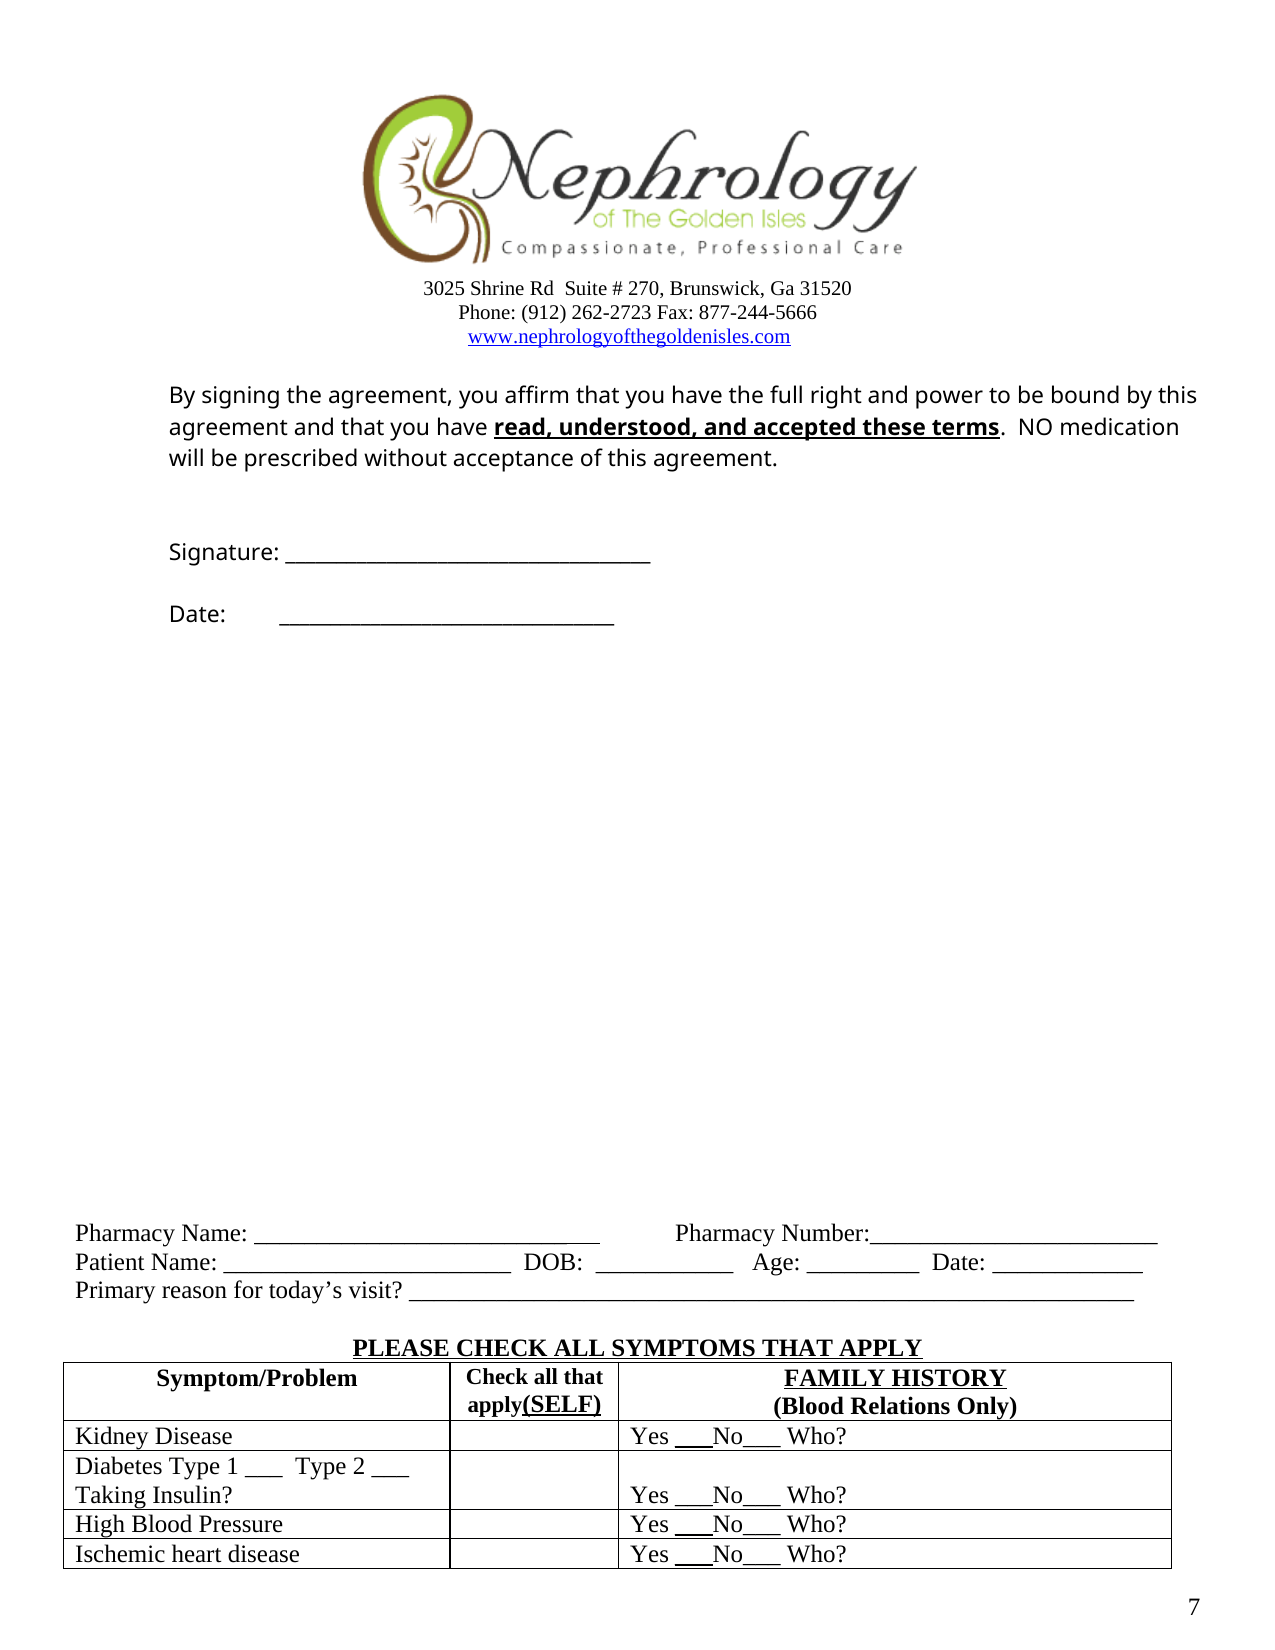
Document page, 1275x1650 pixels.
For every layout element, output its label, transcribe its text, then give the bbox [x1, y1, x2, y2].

table_cell Yes ___No___ Who? [619, 1451, 1171, 1508]
table_cell [451, 1539, 618, 1568]
table_header Symptom/Problem [64, 1363, 449, 1420]
table_cell High Blood Pressure [64, 1510, 449, 1538]
table_header FAMILY HISTORY (Blood Relations Only) [619, 1363, 1171, 1420]
text PLEASE CHECK ALL SYMPTOMS THAT APPLY [75, 1333, 1200, 1362]
table_cell Diabetes Type 1 ___ Type 2 ___ Taking Insulin? [64, 1451, 449, 1508]
text Pharmacy Name: _________________________ Pharmacy Number:_______________________ [75, 1218, 1200, 1247]
table_cell [451, 1421, 618, 1450]
text By signing the agreement, you affirm that you have the full right and power to be bound by this agreement and that you have read, understood, and accepted these terms. NO medication will be prescribed without acceptance of this agreement. [169, 379, 1200, 473]
text Primary reason for today’s visit? __________________________________________________________ [75, 1275, 1200, 1304]
table_cell Ischemic heart disease [64, 1539, 449, 1568]
text Patient Name: _______________________ DOB: ___________ Age: _________ Date: ____________ [75, 1247, 1200, 1275]
table_cell Yes ___No___ Who? [619, 1539, 1171, 1568]
table_cell [451, 1451, 618, 1508]
table_cell Kidney Disease [64, 1421, 449, 1450]
table_cell Yes ___No___ Who? [619, 1510, 1171, 1538]
picture [356, 75, 922, 271]
table_cell Yes ___No___ Who? [619, 1421, 1171, 1450]
text Date: _________________________________ [169, 598, 1200, 629]
text Signature: ____________________________________ [169, 535, 1200, 567]
table_header Check all that apply(SELF) [451, 1363, 618, 1420]
table_cell [451, 1510, 618, 1538]
